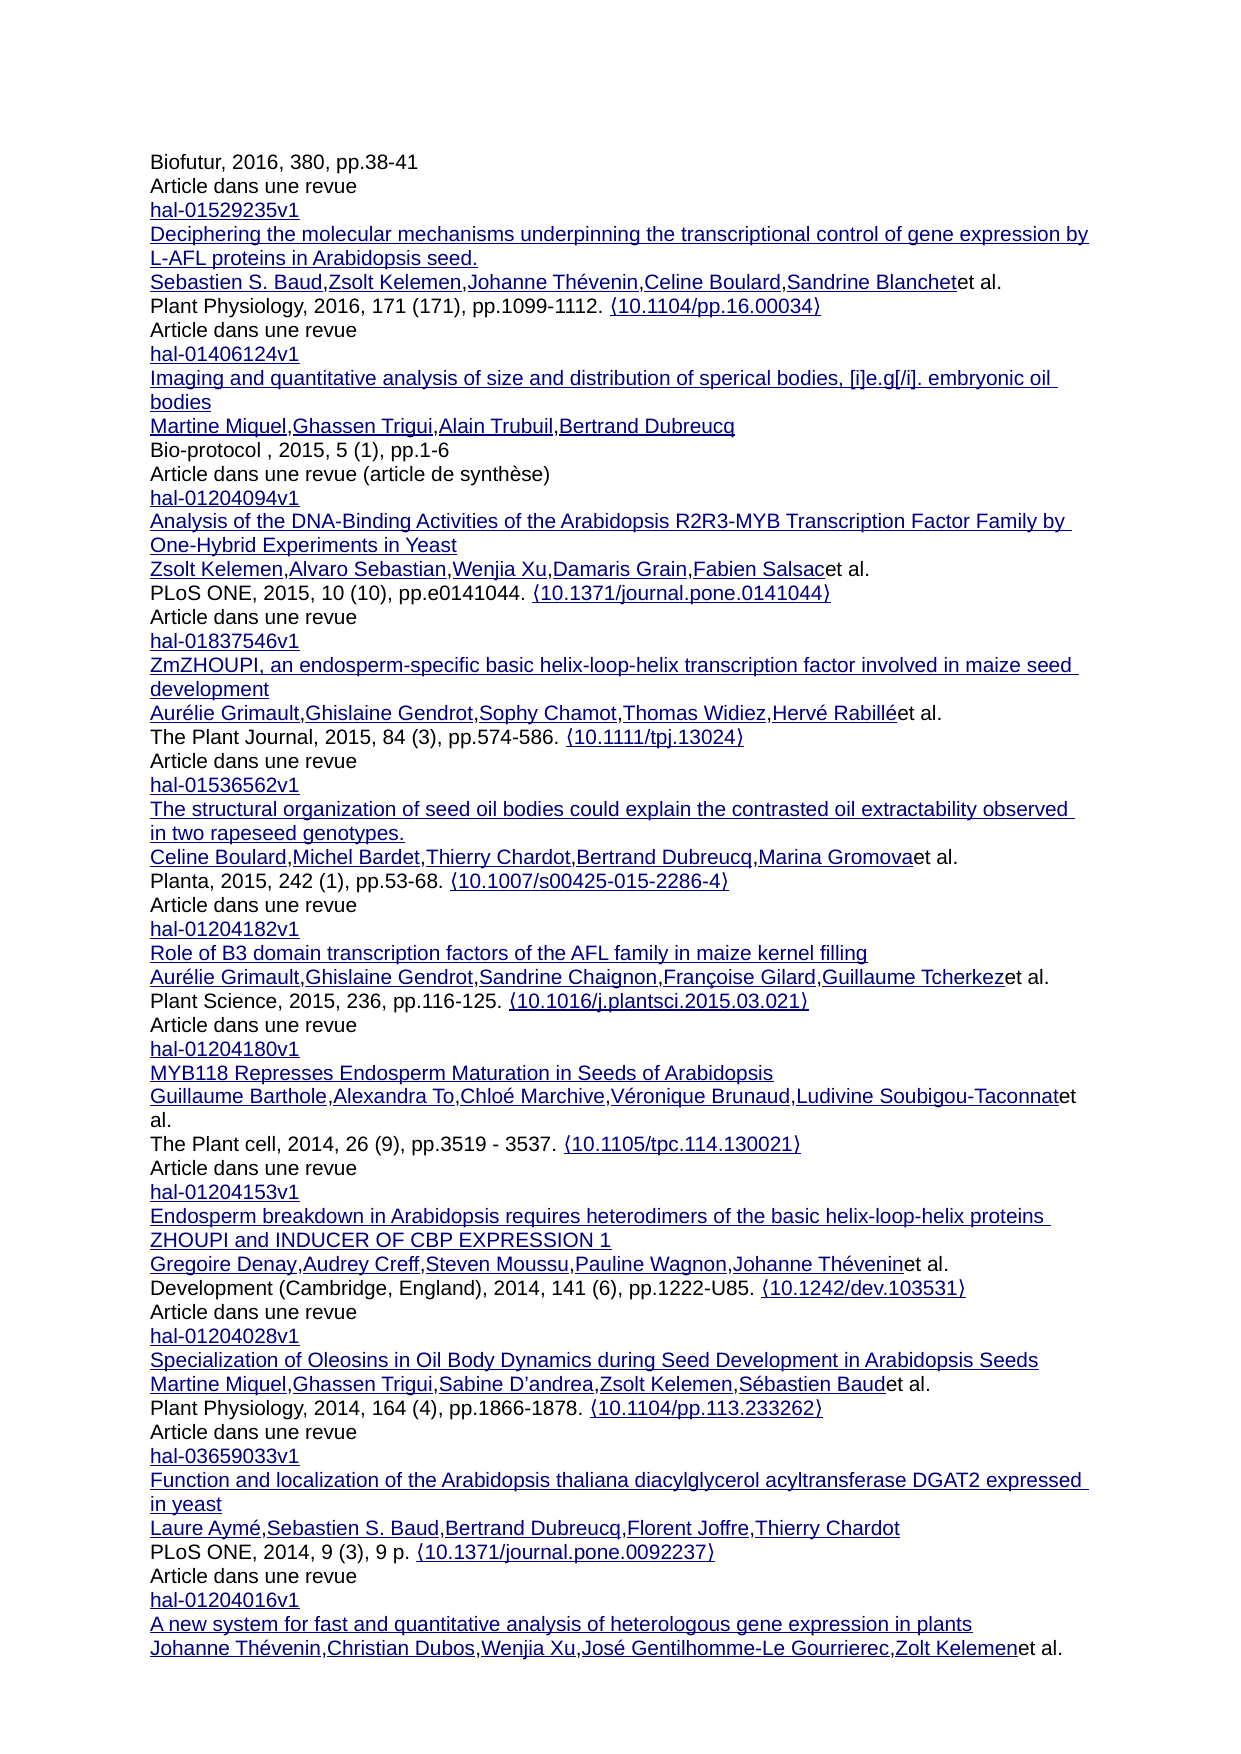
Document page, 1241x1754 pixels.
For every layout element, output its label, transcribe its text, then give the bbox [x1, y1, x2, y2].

table_cell Imaging and quantitative analysis of size and distribution of sperical bodies, [i]e.g[/i]. embryonic oil bodies Martine Miquel,Ghassen Trigui,Alain Trubuil,Bertrand Dubreucq Bio-protocol , 2015, 5 (1), pp.1-6 Article dans une revue (article de synthèse) hal-01204094v1 [150, 366, 1090, 509]
table_cell Function and localization of the Arabidopsis thaliana diacylglycerol acyltransferase DGAT2 expressed in yeast Laure Aymé,Sebastien S. Baud,Bertrand Dubreucq,Florent Joffre,Thierry Chardot PLoS ONE, 2014, 9 (3), 9 p. ⟨10.1371/journal.pone.0092237⟩ Article dans une revue hal-01204016v1 [150, 1468, 1090, 1611]
table_cell Deciphering the molecular mechanisms underpinning the transcriptional control of gene expression by L-AFL proteins in Arabidopsis seed. Sebastien S. Baud,Zsolt Kelemen,Johanne Thévenin,Celine Boulard,Sandrine Blanchetet al. Plant Physiology, 2016, 171 (171), pp.1099-1112. ⟨10.1104/pp.16.00034⟩ Article dans une revue hal-01406124v1 [150, 222, 1090, 366]
table_cell Analysis of the DNA-Binding Activities of the Arabidopsis R2R3-MYB Transcription Factor Family by One-Hybrid Experiments in Yeast Zsolt Kelemen,Alvaro Sebastian,Wenjia Xu,Damaris Grain,Fabien Salsacet al. PLoS ONE, 2015, 10 (10), pp.e0141044. ⟨10.1371/journal.pone.0141044⟩ Article dans une revue hal-01837546v1 [150, 509, 1090, 653]
table_cell Specialization of Oleosins in Oil Body Dynamics during Seed Development in Arabidopsis Seeds Martine Miquel,Ghassen Trigui,Sabine D’andrea,Zsolt Kelemen,Sébastien Baudet al. Plant Physiology, 2014, 164 (4), pp.1866-1878. ⟨10.1104/pp.113.233262⟩ Article dans une revue hal-03659033v1 [150, 1348, 1090, 1468]
table_cell The structural organization of seed oil bodies could explain the contrasted oil extractability observed in two rapeseed genotypes. Celine Boulard,Michel Bardet,Thierry Chardot,Bertrand Dubreucq,Marina Gromovaet al. Planta, 2015, 242 (1), pp.53-68. ⟨10.1007/s00425-015-2286-4⟩ Article dans une revue hal-01204182v1 [150, 797, 1090, 941]
table_cell Endosperm breakdown in Arabidopsis requires heterodimers of the basic helix-loop-helix proteins ZHOUPI and INDUCER OF CBP EXPRESSION 1 Gregoire Denay,Audrey Creff,Steven Moussu,Pauline Wagnon,Johanne Théveninet al. Development (Cambridge, England), 2014, 141 (6), pp.1222-U85. ⟨10.1242/dev.103531⟩ Article dans une revue hal-01204028v1 [150, 1204, 1090, 1348]
table_cell A new system for fast and quantitative analysis of heterologous gene expression in plants Johanne Thévenin,Christian Dubos,Wenjia Xu,José Gentilhomme-Le Gourrierec,Zolt Kelemenet al. [150, 1611, 1090, 1659]
table_cell Biofutur, 2016, 380, pp.38-41 Article dans une revue hal-01529235v1 [150, 150, 1090, 222]
table_cell MYB118 Represses Endosperm Maturation in Seeds of Arabidopsis Guillaume Barthole,Alexandra To,Chloé Marchive,Véronique Brunaud,Ludivine Soubigou-Taconnatet al. The Plant cell, 2014, 26 (9), pp.3519 - 3537. ⟨10.1105/tpc.114.130021⟩ Article dans une revue hal-01204153v1 [150, 1060, 1090, 1204]
table_cell Role of B3 domain transcription factors of the AFL family in maize kernel filling Aurélie Grimault,Ghislaine Gendrot,Sandrine Chaignon,Françoise Gilard,Guillaume Tcherkezet al. Plant Science, 2015, 236, pp.116-125. ⟨10.1016/j.plantsci.2015.03.021⟩ Article dans une revue hal-01204180v1 [150, 941, 1090, 1060]
table_cell ZmZHOUPI, an endosperm-specific basic helix-loop-helix transcription factor involved in maize seed development Aurélie Grimault,Ghislaine Gendrot,Sophy Chamot,Thomas Widiez,Hervé Rabilléet al. The Plant Journal, 2015, 84 (3), pp.574-586. ⟨10.1111/tpj.13024⟩ Article dans une revue hal-01536562v1 [150, 653, 1090, 797]
